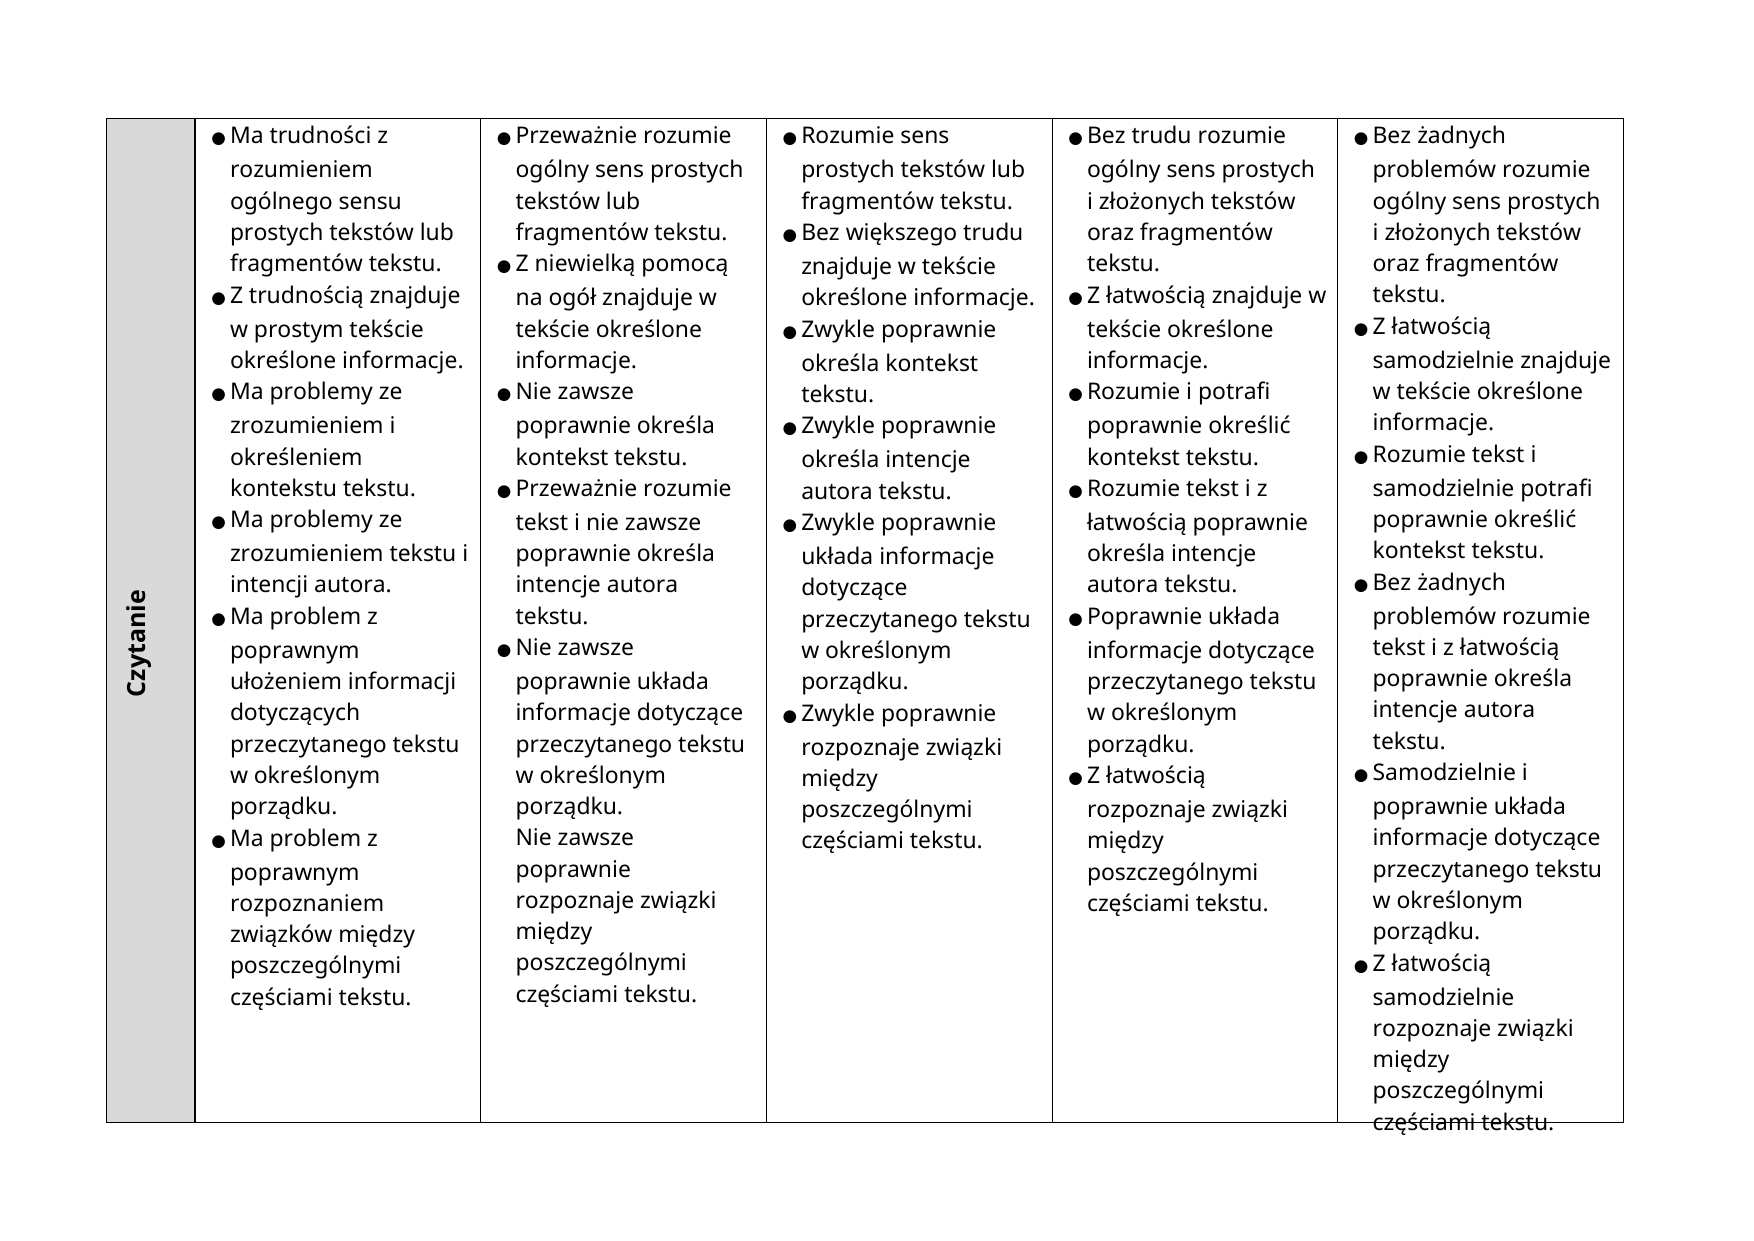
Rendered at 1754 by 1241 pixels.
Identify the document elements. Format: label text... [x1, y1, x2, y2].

table_cell Czytanie [107, 119, 194, 1122]
table_cell Bez żadnych problemów rozumie ogólny sens prostych i złożonych tekstów oraz fragmentów tekstu. Z łatwością samodzielnie znajduje w tekście określone informacje. Rozumie tekst i samodzielnie potrafi poprawnie określić kontekst tekstu. Bez żadnych problemów rozumie tekst i z łatwością poprawnie określa intencje autora tekstu. Samodzielnie i poprawnie układa informacje dotyczące przeczytanego tekstu w określonym porządku. Z łatwością samodzielnie rozpoznaje związki między poszczególnymi częściami tekstu. [1338, 119, 1623, 1122]
table_cell Rozumie sens prostych tekstów lub fragmentów tekstu. Bez większego trudu znajduje w tekście określone informacje. Zwykle poprawnie określa kontekst tekstu. Zwykle poprawnie określa intencje autora tekstu. Zwykle poprawnie układa informacje dotyczące przeczytanego tekstu w określonym porządku. Zwykle poprawnie rozpoznaje związki między poszczególnymi częściami tekstu. [767, 119, 1052, 1122]
table_cell Bez trudu rozumie ogólny sens prostych i złożonych tekstów oraz fragmentów tekstu. Z łatwością znajduje w tekście określone informacje. Rozumie i potrafi poprawnie określić kontekst tekstu. Rozumie tekst i z łatwością poprawnie określa intencje autora tekstu. Poprawnie układa informacje dotyczące przeczytanego tekstu w określonym porządku. Z łatwością rozpoznaje związki między poszczególnymi częściami tekstu. [1053, 119, 1337, 1122]
table_cell Przeważnie rozumie ogólny sens prostych tekstów lub fragmentów tekstu. Z niewielką pomocą na ogół znajduje w tekście określone informacje. Nie zawsze poprawnie określa kontekst tekstu. Przeważnie rozumie tekst i nie zawsze poprawnie określa intencje autora tekstu. Nie zawsze poprawnie układa informacje dotyczące przeczytanego tekstu w określonym porządku. Nie zawsze poprawnie rozpoznaje związki między poszczególnymi częściami tekstu. [481, 119, 766, 1122]
table_cell Ma trudności z rozumieniem ogólnego sensu prostych tekstów lub fragmentów tekstu. Z trudnością znajduje w prostym tekście określone informacje. Ma problemy ze zrozumieniem i określeniem kontekstu tekstu. Ma problemy ze zrozumieniem tekstu i intencji autora. Ma problem z poprawnym ułożeniem informacji dotyczących przeczytanego tekstu w określonym porządku. Ma problem z poprawnym rozpoznaniem związków między poszczególnymi częściami tekstu. [196, 119, 480, 1122]
